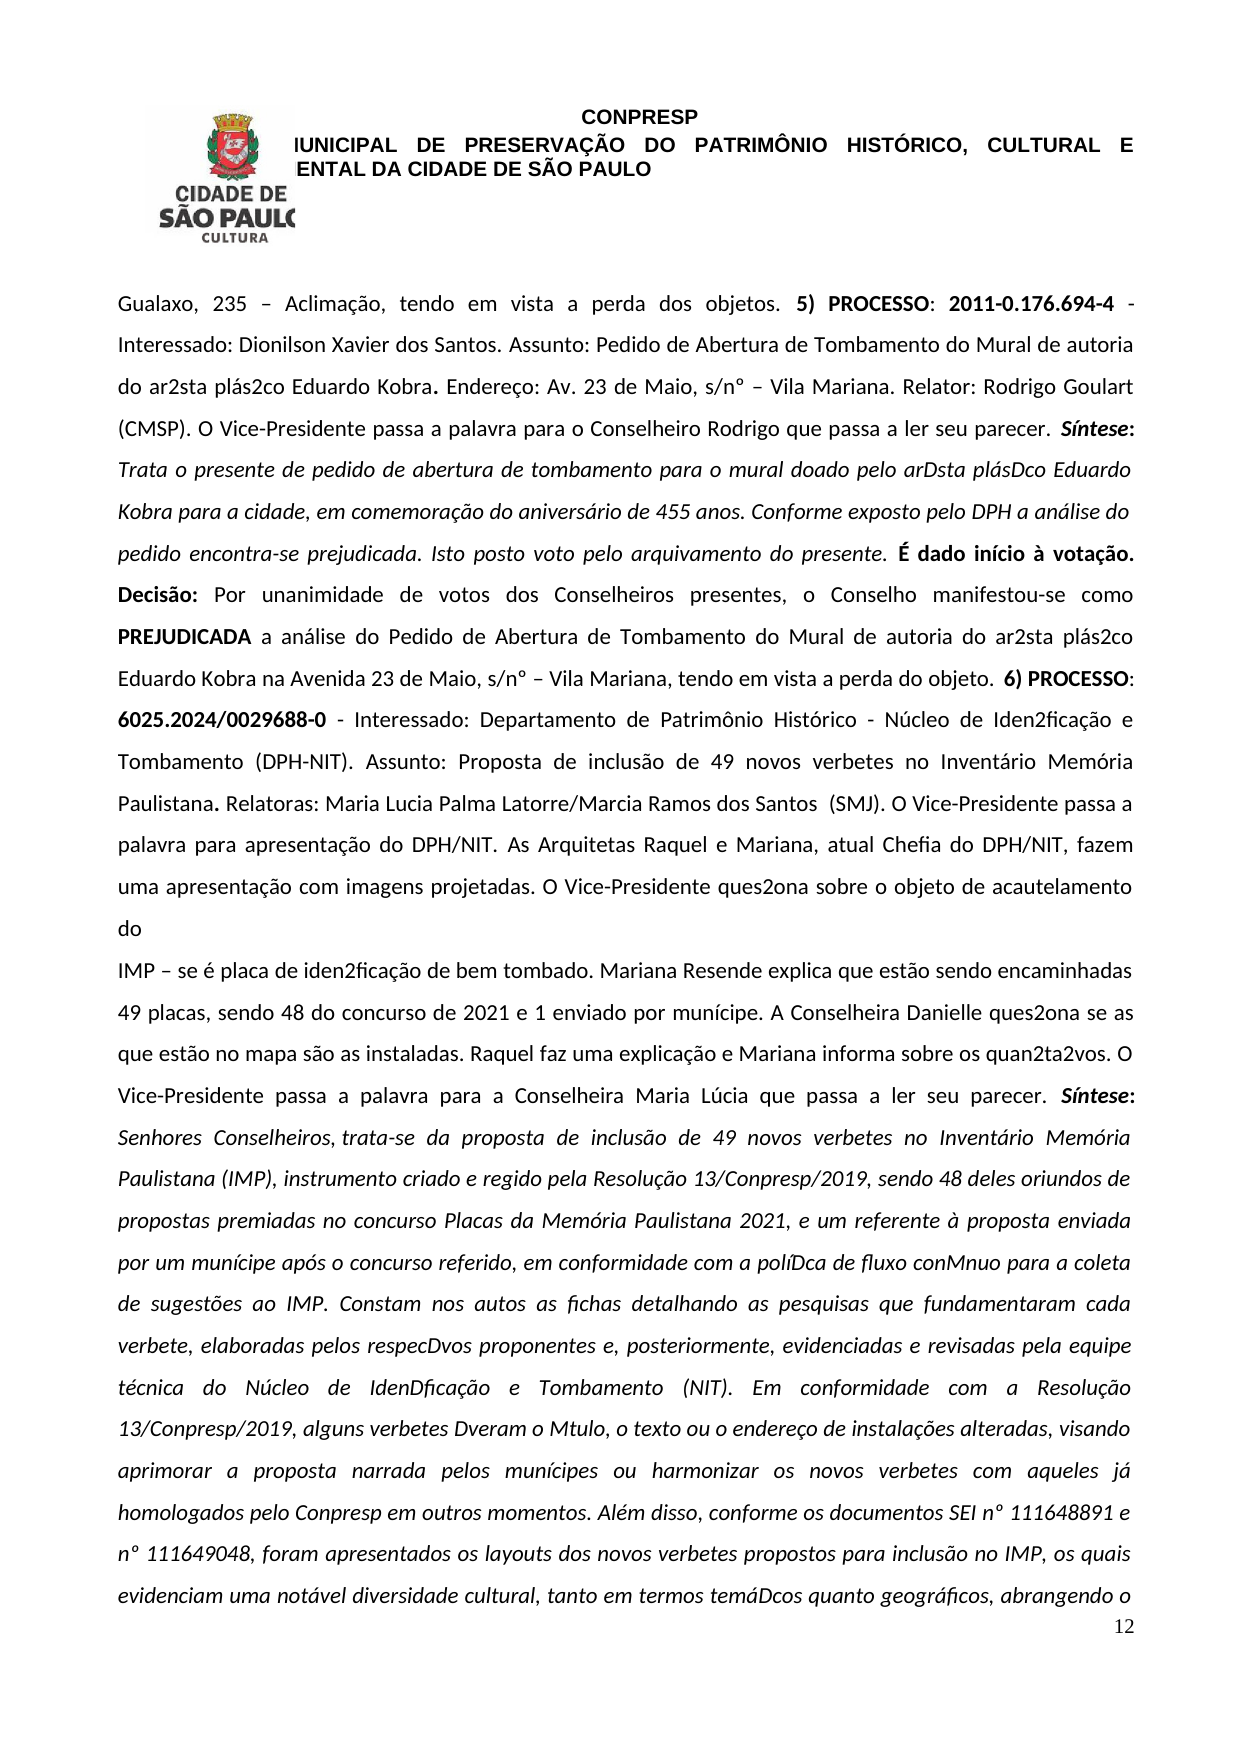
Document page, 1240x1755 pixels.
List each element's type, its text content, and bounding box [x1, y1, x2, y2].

text Gualaxo, 235 – Aclimação, tendo em vista a perda dos objetos. 5) PROCESSO: 2011-0.176.694-4 - Interessado: Dionilson Xavier dos Santos. Assunto: Pedido de Abertura de Tombamento do Mural de autoria do ar2sta plás2co Eduardo Kobra. Endereço: Av. 23 de Maio, s/nº – Vila Mariana. Relator: Rodrigo Goulart (CMSP). O Vice-Presidente passa a palavra para o Conselheiro Rodrigo que passa a ler seu parecer. Síntese: Trata o presente de pedido de abertura de tombamento para o mural doado pelo arDsta plásDco Eduardo Kobra para a cidade, em comemoração do aniversário de 455 anos. Conforme exposto pelo DPH a análise do pedido encontra-se prejudicada. Isto posto voto pelo arquivamento do presente. É dado início à votação. Decisão: Por unanimidade de votos dos Conselheiros presentes, o Conselho manifestou-se como PREJUDICADA a análise do Pedido de Abertura de Tombamento do Mural de autoria do ar2sta plás2co Eduardo Kobra na Avenida 23 de Maio, s/nº – Vila Mariana, tendo em vista a perda do objeto. 6) PROCESSO: 6025.2024/0029688-0 - Interessado: Departamento de Patrimônio Histórico - Núcleo de Iden2ficação e Tombamento (DPH-NIT). Assunto: Proposta de inclusão de 49 novos verbetes no Inventário Memória Paulistana. Relatoras: Maria Lucia Palma Latorre/Marcia Ramos dos Santos (SMJ). O Vice-Presidente passa a palavra para apresentação do DPH/NIT. As Arquitetas Raquel e Mariana, atual Chefia do DPH/NIT, fazem uma apresentação com imagens projetadas. O Vice-Presidente ques2ona sobre o objeto de acautelamento do [118, 289, 1135, 942]
text IMP – se é placa de iden2ficação de bem tombado. Mariana Resende explica que estão sendo encaminhadas 49 placas, sendo 48 do concurso de 2021 e 1 enviado por munícipe. A Conselheira Danielle ques2ona se as que estão no mapa são as instaladas. Raquel faz uma explicação e Mariana informa sobre os quan2ta2vos. O Vice-Presidente passa a palavra para a Conselheira Maria Lúcia que passa a ler seu parecer. Síntese: Senhores Conselheiros, trata-se da proposta de inclusão de 49 novos verbetes no Inventário Memória Paulistana (IMP), instrumento criado e regido pela Resolução 13/Conpresp/2019, sendo 48 deles oriundos de propostas premiadas no concurso Placas da Memória Paulistana 2021, e um referente à proposta enviada por um munícipe após o concurso referido, em conformidade com a políDca de fluxo conMnuo para a coleta de sugestões ao IMP. Constam nos autos as fichas detalhando as pesquisas que fundamentaram cada verbete, elaboradas pelos respecDvos proponentes e, posteriormente, evidenciadas e revisadas pela equipe técnica do Núcleo de IdenDficação e Tombamento (NIT). Em conformidade com a Resolução 13/Conpresp/2019, alguns verbetes Dveram o Mtulo, o texto ou o endereço de instalações alteradas, visando aprimorar a proposta narrada pelos munícipes ou harmonizar os novos verbetes com aqueles já homologados pelo Conpresp em outros momentos. Além disso, conforme os documentos SEI nº 111648891 e nº 111649048, foram apresentados os layouts dos novos verbetes propostos para inclusão no IMP, os quais evidenciam uma notável diversidade cultural, tanto em termos temáDcos quanto geográficos, abrangendo o [118, 956, 1135, 1609]
